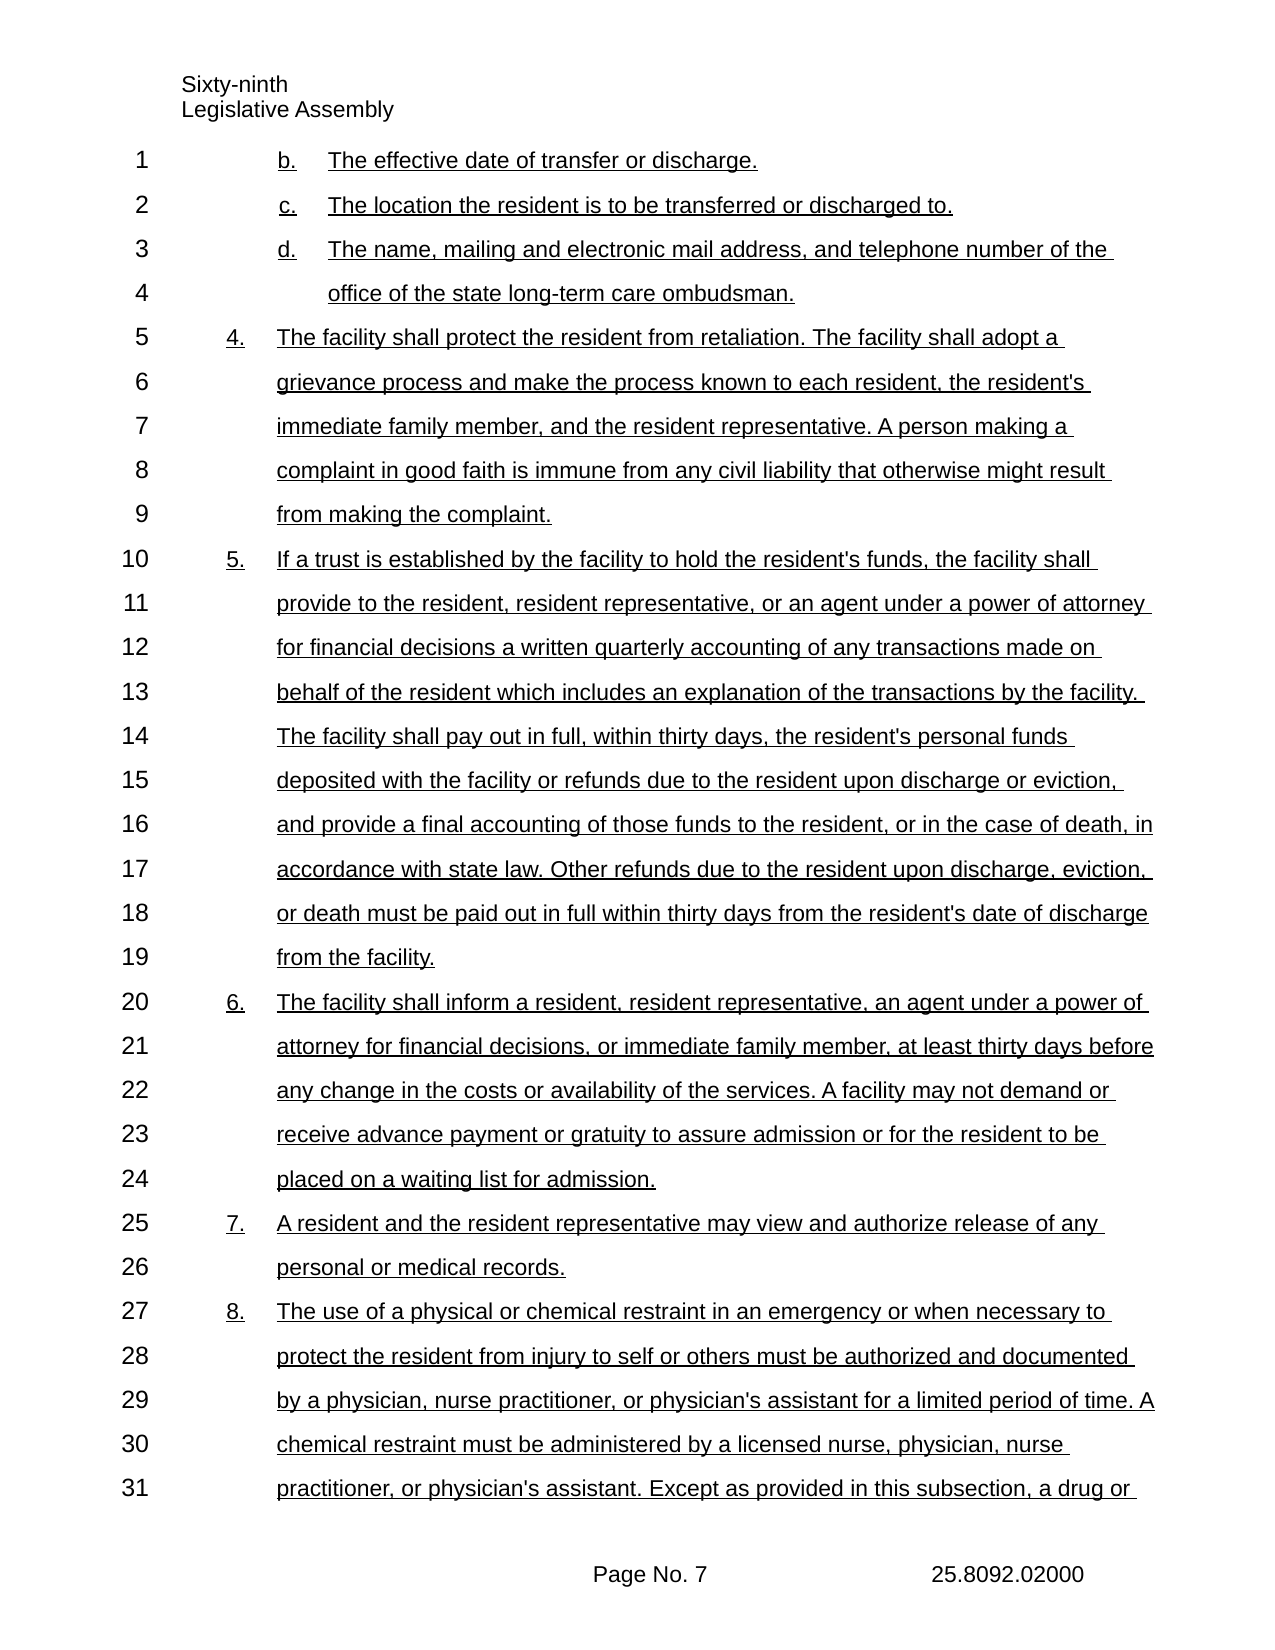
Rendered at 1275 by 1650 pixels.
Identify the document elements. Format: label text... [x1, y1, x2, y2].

text 8. The use of a physical or chemical restraint in an emergency or when necessary to protect the resident from injury to self or others must be authorized and documented by a physician, nurse practitioner, or physician's assistant for a limited period of time. A chemical restraint must be administered by a licensed nurse, physician, nurse practitioner, or physician's assistant. Except as provided in this subsection, a drug or [181, 1284, 1154, 1506]
text 7. A resident and the resident representative may view and authorize release of any personal or medical records. [181, 1196, 1154, 1284]
text 5. If a trust is established by the facility to hold the resident's funds, the facility shall provide to the resident, resident representative, or an agent under a power of attorney for financial decisions a written quarterly accounting of any transactions made on behalf of the resident which includes an explanation of the transactions by the facility. The facility shall pay out in full, within thirty days, the resident's personal funds deposited with the facility or refunds due to the resident upon discharge or eviction, and provide a final accounting of those funds to the resident, or in the case of death, in accordance with state law. Other refunds due to the resident upon discharge, eviction, or death must be paid out in full within thirty days from the resident's date of discharge from the facility. [181, 532, 1154, 974]
text c. The location the resident is to be transferred or discharged to. [181, 178, 1154, 222]
text b. The effective date of transfer or discharge. [181, 133, 1154, 178]
text d. The name, mailing and electronic mail address, and telephone number of the office of the state long-term care ombudsman. [181, 222, 1154, 310]
text 6. The facility shall inform a resident, resident representative, an agent under a power of attorney for financial decisions, or immediate family member, at least thirty days before any change in the costs or availability of the services. A facility may not demand or receive advance payment or gratuity to assure admission or for the resident to be placed on a waiting list for admission. [181, 974, 1154, 1196]
text 4. The facility shall protect the resident from retaliation. The facility shall adopt a grievance process and make the process known to each resident, the resident's immediate family member, and the resident representative. A person making a complaint in good faith is immune from any civil liability that otherwise might result from making the complaint. [181, 310, 1154, 532]
